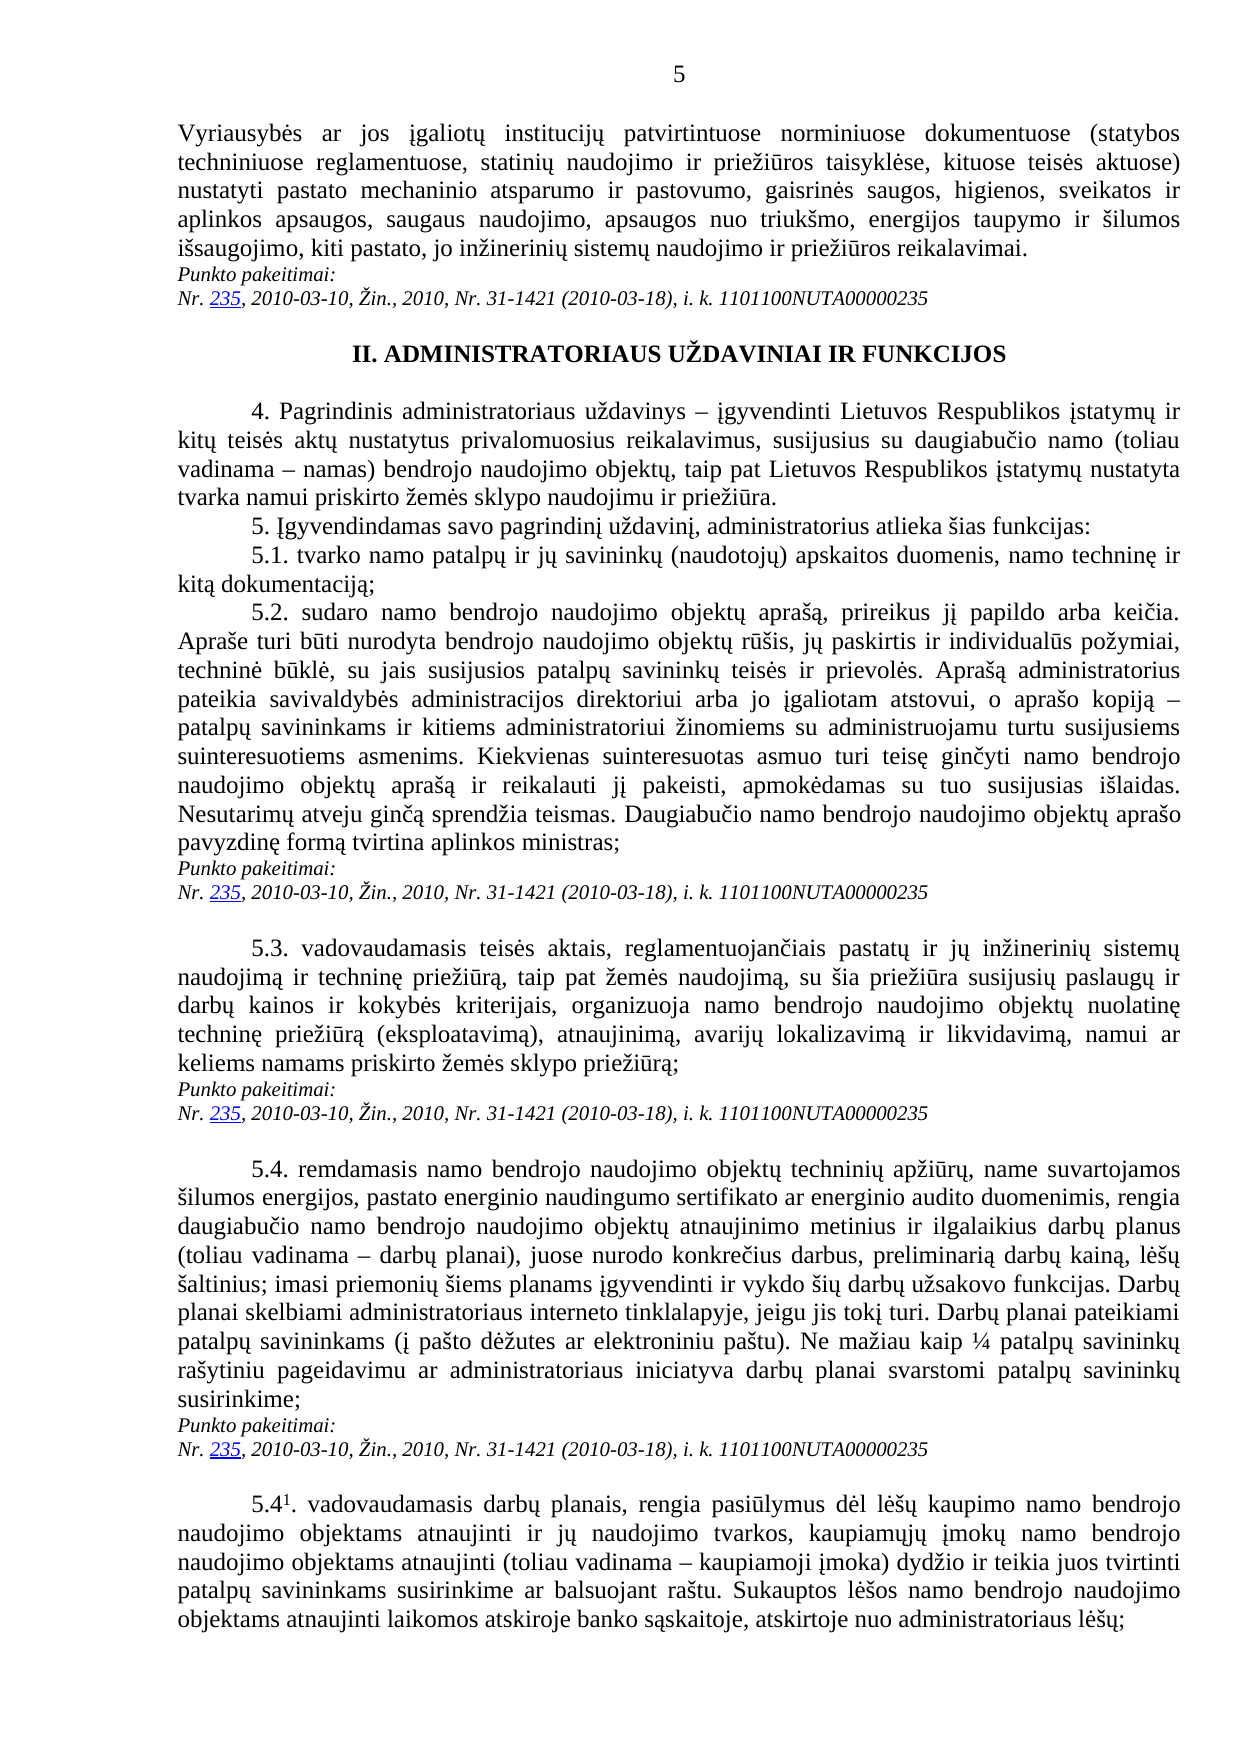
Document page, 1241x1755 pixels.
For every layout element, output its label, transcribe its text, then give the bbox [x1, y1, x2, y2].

text Nr. 235, 2010-03-10, Žin., 2010, Nr. 31-1421 (2010-03-18), i. k. 1101100NUTA00000235 [177, 1101, 1181, 1125]
text II. ADMINISTRATORIAUS UŽDAVINIAI IR FUNKCIJOS [177, 339, 1181, 367]
text Punkto pakeitimai: [177, 856, 1181, 880]
text 5.4. remdamasis namo bendrojo naudojimo objektų techninių apžiūrų, name suvartojamos šilumos energijos, pastato energinio naudingumo sertifikato ar energinio audito duomenimis, rengia daugiabučio namo bendrojo naudojimo objektų atnaujinimo metinius ir ilgalaikius darbų planus (toliau vadinama – darbų planai), juose nurodo konkrečius darbus, preliminarią darbų kainą, lėšų šaltinius; imasi priemonių šiems planams įgyvendinti ir vykdo šių darbų užsakovo funkcijas. Darbų planai skelbiami administratoriaus interneto tinklalapyje, jeigu jis tokį turi. Darbų planai pateikiami patalpų savininkams (į pašto dėžutes ar elektroniniu paštu). Ne mažiau kaip ¼ patalpų savininkų rašytiniu pageidavimu ar administratoriaus iniciatyva darbų planai svarstomi patalpų savininkų susirinkime; [177, 1154, 1181, 1412]
text 5.2. sudaro namo bendrojo naudojimo objektų aprašą, prireikus jį papildo arba keičia. Apraše turi būti nurodyta bendrojo naudojimo objektų rūšis, jų paskirtis ir individualūs požymiai, techninė būklė, su jais susijusios patalpų savininkų teisės ir prievolės. Aprašą administratorius pateikia savivaldybės administracijos direktoriui arba jo įgaliotam atstovui, o aprašo kopiją – patalpų savininkams ir kitiems administratoriui žinomiems su administruojamu turtu susijusiems suinteresuotiems asmenims. Kiekvienas suinteresuotas asmuo turi teisę ginčyti namo bendrojo naudojimo objektų aprašą ir reikalauti jį pakeisti, apmokėdamas su tuo susijusias išlaidas. Nesutarimų atveju ginčą sprendžia teismas. Daugiabučio namo bendrojo naudojimo objektų aprašo pavyzdinę formą tvirtina aplinkos ministras; [177, 597, 1181, 856]
text Nr. 235, 2010-03-10, Žin., 2010, Nr. 31-1421 (2010-03-18), i. k. 1101100NUTA00000235 [177, 880, 1181, 904]
text Nr. 235, 2010-03-10, Žin., 2010, Nr. 31-1421 (2010-03-18), i. k. 1101100NUTA00000235 [177, 286, 1181, 310]
text 4. Pagrindinis administratoriaus uždavinys – įgyvendinti Lietuvos Respublikos įstatymų ir kitų teisės aktų nustatytus privalomuosius reikalavimus, susijusius su daugiabučio namo (toliau vadinama – namas) bendrojo naudojimo objektų, taip pat Lietuvos Respublikos įstatymų nustatyta tvarka namui priskirto žemės sklypo naudojimu ir priežiūra. [177, 396, 1181, 511]
text 5.41. vadovaudamasis darbų planais, rengia pasiūlymus dėl lėšų kaupimo namo bendrojo naudojimo objektams atnaujinti ir jų naudojimo tvarkos, kaupiamųjų įmokų namo bendrojo naudojimo objektams atnaujinti (toliau vadinama – kaupiamoji įmoka) dydžio ir teikia juos tvirtinti patalpų savininkams susirinkime ar balsuojant raštu. Sukauptos lėšos namo bendrojo naudojimo objektams atnaujinti laikomos atskiroje banko sąskaitoje, atskirtoje nuo administratoriaus lėšų; [177, 1489, 1181, 1633]
text Nr. 235, 2010-03-10, Žin., 2010, Nr. 31-1421 (2010-03-18), i. k. 1101100NUTA00000235 [177, 1437, 1181, 1461]
text Punkto pakeitimai: [177, 262, 1181, 286]
text 5. Įgyvendindamas savo pagrindinį uždavinį, administratorius atlieka šias funkcijas: [177, 511, 1181, 540]
text Punkto pakeitimai: [177, 1412, 1181, 1437]
text Punkto pakeitimai: [177, 1077, 1181, 1101]
text 5.3. vadovaudamasis teisės aktais, reglamentuojančiais pastatų ir jų inžinerinių sistemų naudojimą ir techninę priežiūrą, taip pat žemės naudojimą, su šia priežiūra susijusių paslaugų ir darbų kainos ir kokybės kriterijais, organizuoja namo bendrojo naudojimo objektų nuolatinę techninę priežiūrą (eksploatavimą), atnaujinimą, avarijų lokalizavimą ir likvidavimą, namui ar keliems namams priskirto žemės sklypo priežiūrą; [177, 933, 1181, 1077]
text Vyriausybės ar jos įgaliotų institucijų patvirtintuose norminiuose dokumentuose (statybos techniniuose reglamentuose, statinių naudojimo ir priežiūros taisyklėse, kituose teisės aktuose) nustatyti pastato mechaninio atsparumo ir pastovumo, gaisrinės saugos, higienos, sveikatos ir aplinkos apsaugos, saugaus naudojimo, apsaugos nuo triukšmo, energijos taupymo ir šilumos išsaugojimo, kiti pastato, jo inžinerinių sistemų naudojimo ir priežiūros reikalavimai. [177, 118, 1181, 262]
text 5.1. tvarko namo patalpų ir jų savininkų (naudotojų) apskaitos duomenis, namo techninę ir kitą dokumentaciją; [177, 540, 1181, 597]
